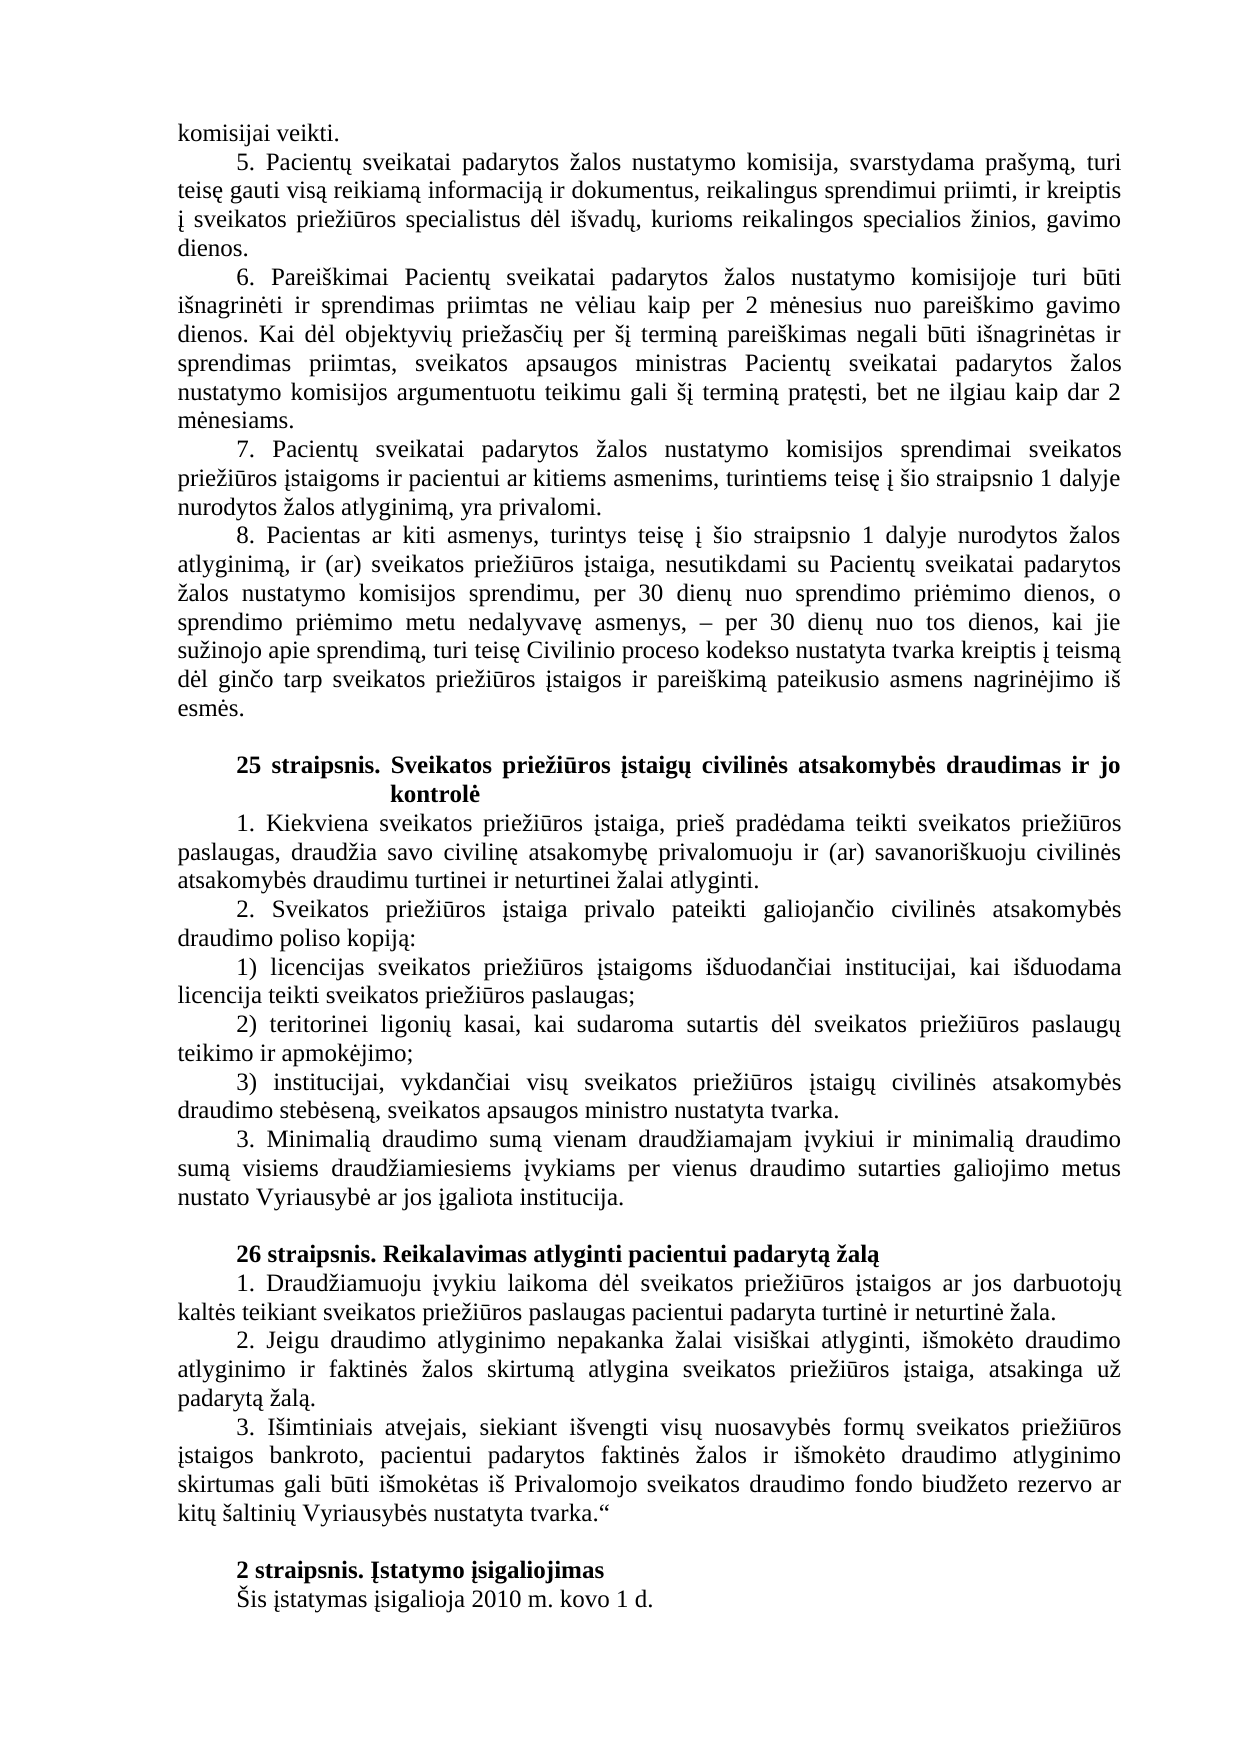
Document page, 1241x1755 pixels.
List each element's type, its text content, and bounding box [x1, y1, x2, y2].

text 3. Minimalią draudimo sumą vienam draudžiamajam įvykiui ir minimalią draudimo sumą visiems draudžiamiesiems įvykiams per vienus draudimo sutarties galiojimo metus nustato Vyriausybė ar jos įgaliota institucija. [177, 1124, 1122, 1211]
text 26 straipsnis. Reikalavimas atlyginti pacientui padarytą žalą [177, 1239, 1122, 1268]
text 2 straipsnis. Įstatymo įsigaliojimas [177, 1556, 1122, 1584]
text 1. Draudžiamuoju įvykiu laikoma dėl sveikatos priežiūros įstaigos ar jos darbuotojų kaltės teikiant sveikatos priežiūros paslaugas pacientui padaryta turtinė ir neturtinė žala. [177, 1268, 1122, 1326]
text 2. Sveikatos priežiūros įstaiga privalo pateikti galiojančio civilinės atsakomybės draudimo poliso kopiją: [177, 894, 1122, 952]
text 1. Kiekviena sveikatos priežiūros įstaiga, prieš pradėdama teikti sveikatos priežiūros paslaugas, draudžia savo civilinę atsakomybę privalomuoju ir (ar) savanoriškuoju civilinės atsakomybės draudimu turtinei ir neturtinei žalai atlyginti. [177, 808, 1122, 894]
text komisijai veikti. [177, 118, 1122, 147]
text 2) teritorinei ligonių kasai, kai sudaroma sutartis dėl sveikatos priežiūros paslaugų teikimo ir apmokėjimo; [177, 1009, 1122, 1067]
text 25 straipsnis. Sveikatos priežiūros įstaigų civilinės atsakomybės draudimas ir jo kontrolė [236, 751, 1122, 808]
text 3. Išimtiniais atvejais, siekiant išvengti visų nuosavybės formų sveikatos priežiūros įstaigos bankroto, pacientui padarytos faktinės žalos ir išmokėto draudimo atlyginimo skirtumas gali būti išmokėtas iš Privalomojo sveikatos draudimo fondo biudžeto rezervo ar kitų šaltinių Vyriausybės nustatyta tvarka.“ [177, 1412, 1122, 1527]
text 2. Jeigu draudimo atlyginimo nepakanka žalai visiškai atlyginti, išmokėto draudimo atlyginimo ir faktinės žalos skirtumą atlygina sveikatos priežiūros įstaiga, atsakinga už padarytą žalą. [177, 1326, 1122, 1412]
text 5. Pacientų sveikatai padarytos žalos nustatymo komisija, svarstydama prašymą, turi teisę gauti visą reikiamą informaciją ir dokumentus, reikalingus sprendimui priimti, ir kreiptis į sveikatos priežiūros specialistus dėl išvadų, kurioms reikalingos specialios žinios, gavimo dienos. [177, 147, 1122, 262]
text 6. Pareiškimai Pacientų sveikatai padarytos žalos nustatymo komisijoje turi būti išnagrinėti ir sprendimas priimtas ne vėliau kaip per 2 mėnesius nuo pareiškimo gavimo dienos. Kai dėl objektyvių priežasčių per šį terminą pareiškimas negali būti išnagrinėtas ir sprendimas priimtas, sveikatos apsaugos ministras Pacientų sveikatai padarytos žalos nustatymo komisijos argumentuotu teikimu gali šį terminą pratęsti, bet ne ilgiau kaip dar 2 mėnesiams. [177, 262, 1122, 434]
text 1) licencijas sveikatos priežiūros įstaigoms išduodančiai institucijai, kai išduodama licencija teikti sveikatos priežiūros paslaugas; [177, 952, 1122, 1009]
text 8. Pacientas ar kiti asmenys, turintys teisę į šio straipsnio 1 dalyje nurodytos žalos atlyginimą, ir (ar) sveikatos priežiūros įstaiga, nesutikdami su Pacientų sveikatai padarytos žalos nustatymo komisijos sprendimu, per 30 dienų nuo sprendimo priėmimo dienos, o sprendimo priėmimo metu nedalyvavę asmenys, – per 30 dienų nuo tos dienos, kai jie sužinojo apie sprendimą, turi teisę Civilinio proceso kodekso nustatyta tvarka kreiptis į teismą dėl ginčo tarp sveikatos priežiūros įstaigos ir pareiškimą pateikusio asmens nagrinėjimo iš esmės. [177, 521, 1122, 722]
text Šis įstatymas įsigalioja 2010 m. kovo 1 d. [177, 1584, 1122, 1613]
text 3) institucijai, vykdančiai visų sveikatos priežiūros įstaigų civilinės atsakomybės draudimo stebėseną, sveikatos apsaugos ministro nustatyta tvarka. [177, 1067, 1122, 1124]
text 7. Pacientų sveikatai padarytos žalos nustatymo komisijos sprendimai sveikatos priežiūros įstaigoms ir pacientui ar kitiems asmenims, turintiems teisę į šio straipsnio 1 dalyje nurodytos žalos atlyginimą, yra privalomi. [177, 434, 1122, 521]
